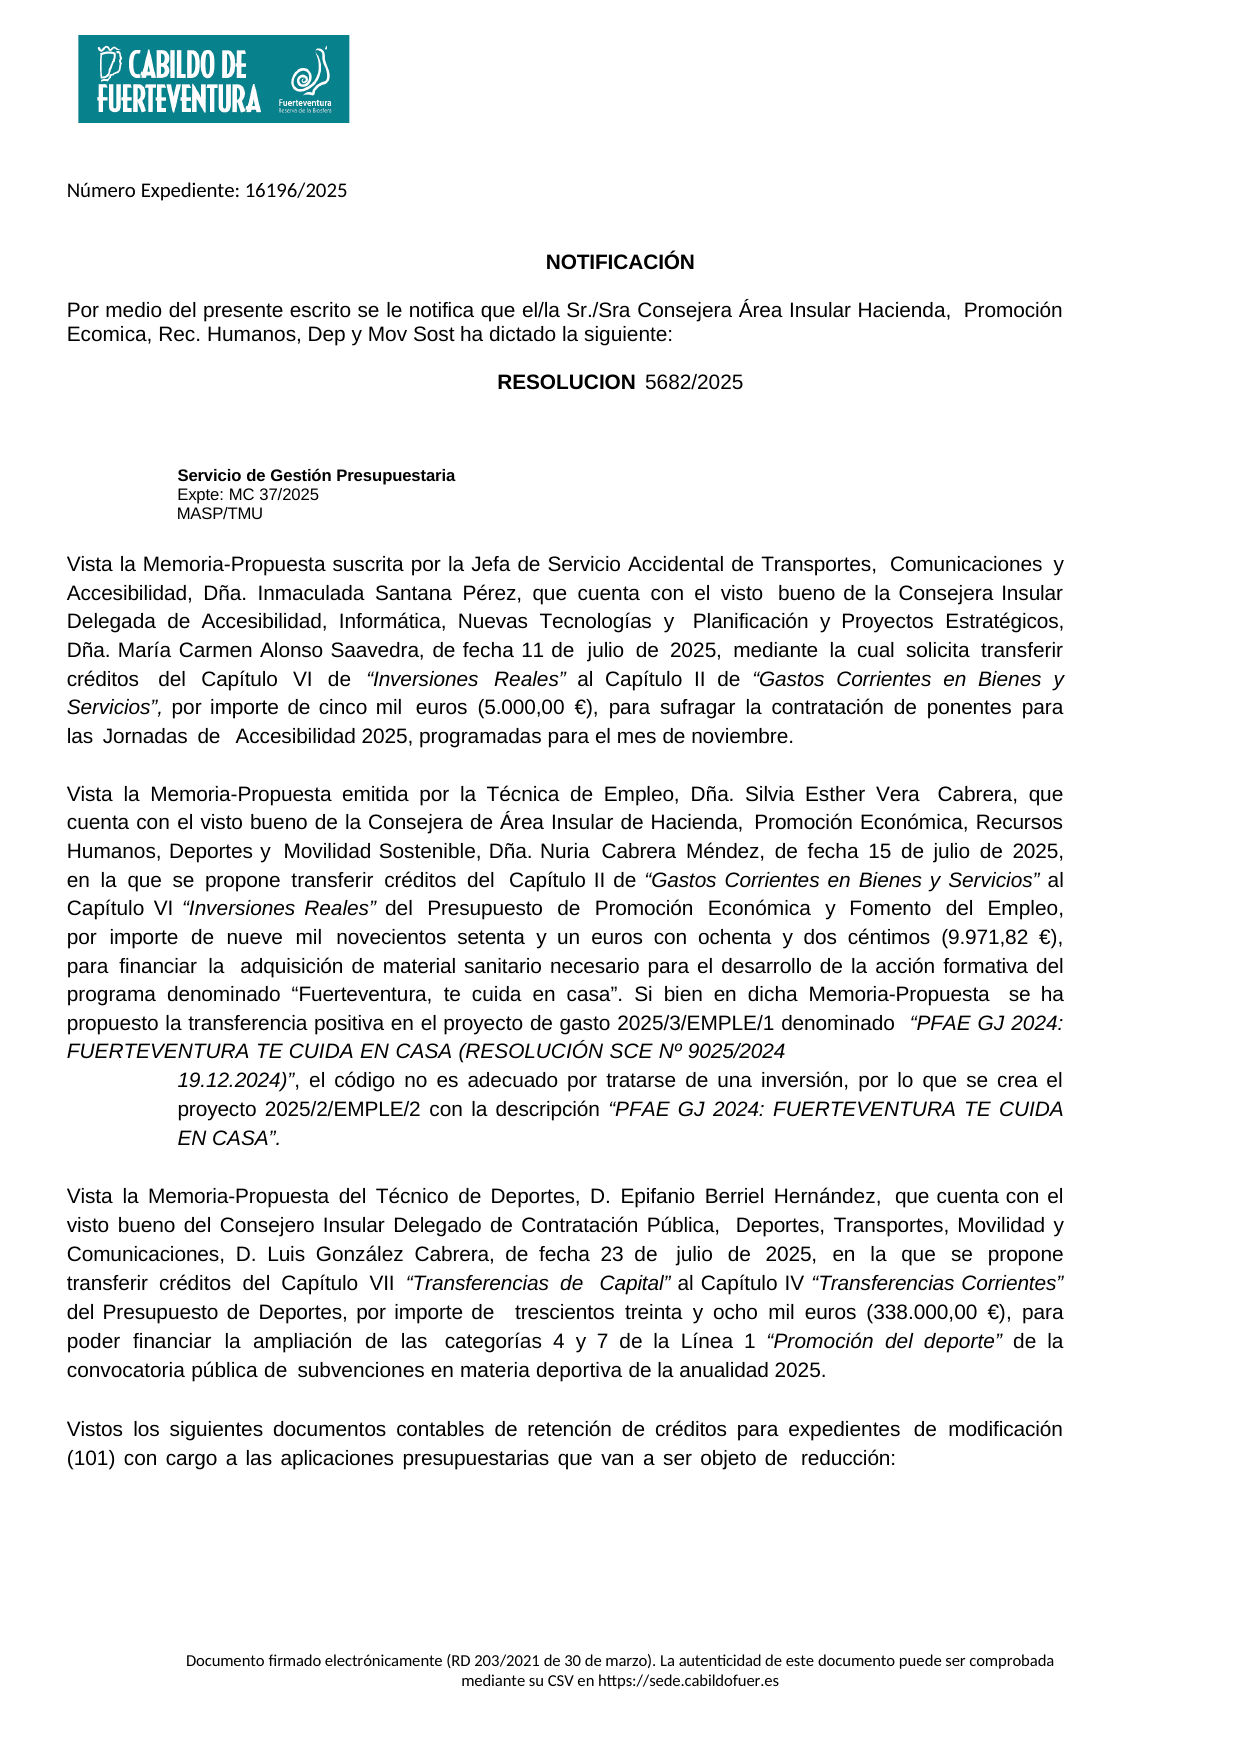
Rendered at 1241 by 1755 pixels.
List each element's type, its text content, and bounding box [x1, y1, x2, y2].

text RESOLUCION 5682/2025 [471, 369, 769, 393]
text Vista la Memoria-Propuesta del Técnico de Deportes, D. Epifanio Berriel Hernández, que cuenta con el visto bueno del Consejero Insular Delegado de Contratación Pública, Deportes, Transportes, Movilidad y Comunicaciones, D. Luis González Cabrera, de fecha 23 de julio de 2025, en la que se propone transferir créditos del Capítulo VII “Transferencias de Capital” al Capítulo IV “Transferencias Corrientes” del Presupuesto de Deportes, por importe de trescientos treinta y ocho mil euros (338.000,00 €), para poder financiar la ampliación de las categorías 4 y 7 de la Línea 1 “Promoción del deporte” de la convocatoria pública de subvenciones en materia deportiva de la anualidad 2025. [67, 1184, 1064, 1382]
text Vista la Memoria-Propuesta emitida por la Técnica de Empleo, Dña. Silvia Esther Vera Cabrera, que cuenta con el visto bueno de la Consejera de Área Insular de Hacienda, Promoción Económica, Recursos Humanos, Deportes y Movilidad Sostenible, Dña. Nuria Cabrera Méndez, de fecha 15 de julio de 2025, en la que se propone transferir créditos del Capítulo II de “Gastos Corrientes en Bienes y Servicios” al Capítulo VI “Inversiones Reales” del Presupuesto de Promoción Económica y Fomento del Empleo, por importe de nueve mil novecientos setenta y un euros con ochenta y dos céntimos (9.971,82 €), para financiar la adquisición de material sanitario necesario para el desarrollo de la acción formativa del programa denominado “Fuerteventura, te cuida en casa”. Si bien en dicha Memoria-Propuesta se ha propuesto la transferencia positiva en el proyecto de gasto 2025/3/EMPLE/1 denominado “PFAE GJ 2024: FUERTEVENTURA TE CUIDA EN CASA (RESOLUCIÓN SCE Nº 9025/2024 [67, 782, 1064, 1063]
text Servicio de Gestión Presupuestaria [177, 466, 1076, 485]
text 19.12.2024)”, el código no es adecuado por tratarse de una inversión, por lo que se crea el proyecto 2025/2/EMPLE/2 con la descripción “PFAE GJ 2024: FUERTEVENTURA TE CUIDA EN CASA”. [177, 1068, 1064, 1150]
subtitle NOTIFICACIÓN [471, 250, 769, 274]
text Expte: MC 37/2025 MASP/TMU [177, 485, 321, 523]
text Número Expediente: 16196/2025 [67, 177, 1076, 202]
text Por medio del presente escrito se le notifica que el/la Sr./Sra Consejera Área Insular Hacienda, Promoción Ecomica, Rec. Humanos, Dep y Mov Sost ha dictado la siguiente: [67, 298, 1064, 346]
text Vista la Memoria-Propuesta suscrita por la Jefa de Servicio Accidental de Transportes, Comunicaciones y Accesibilidad, Dña. Inmaculada Santana Pérez, que cuenta con el visto bueno de la Consejera Insular Delegada de Accesibilidad, Informática, Nuevas Tecnologías y Planificación y Proyectos Estratégicos, Dña. María Carmen Alonso Saavedra, de fecha 11 de julio de 2025, mediante la cual solicita transferir créditos del Capítulo VI de “Inversiones Reales” al Capítulo II de “Gastos Corrientes en Bienes y Servicios”, por importe de cinco mil euros (5.000,00 €), para sufragar la contratación de ponentes para las Jornadas de Accesibilidad 2025, programadas para el mes de noviembre. [67, 552, 1064, 748]
text Vistos los siguientes documentos contables de retención de créditos para expedientes de modificación (101) con cargo a las aplicaciones presupuestarias que van a ser objeto de reducción: [67, 1417, 1064, 1470]
